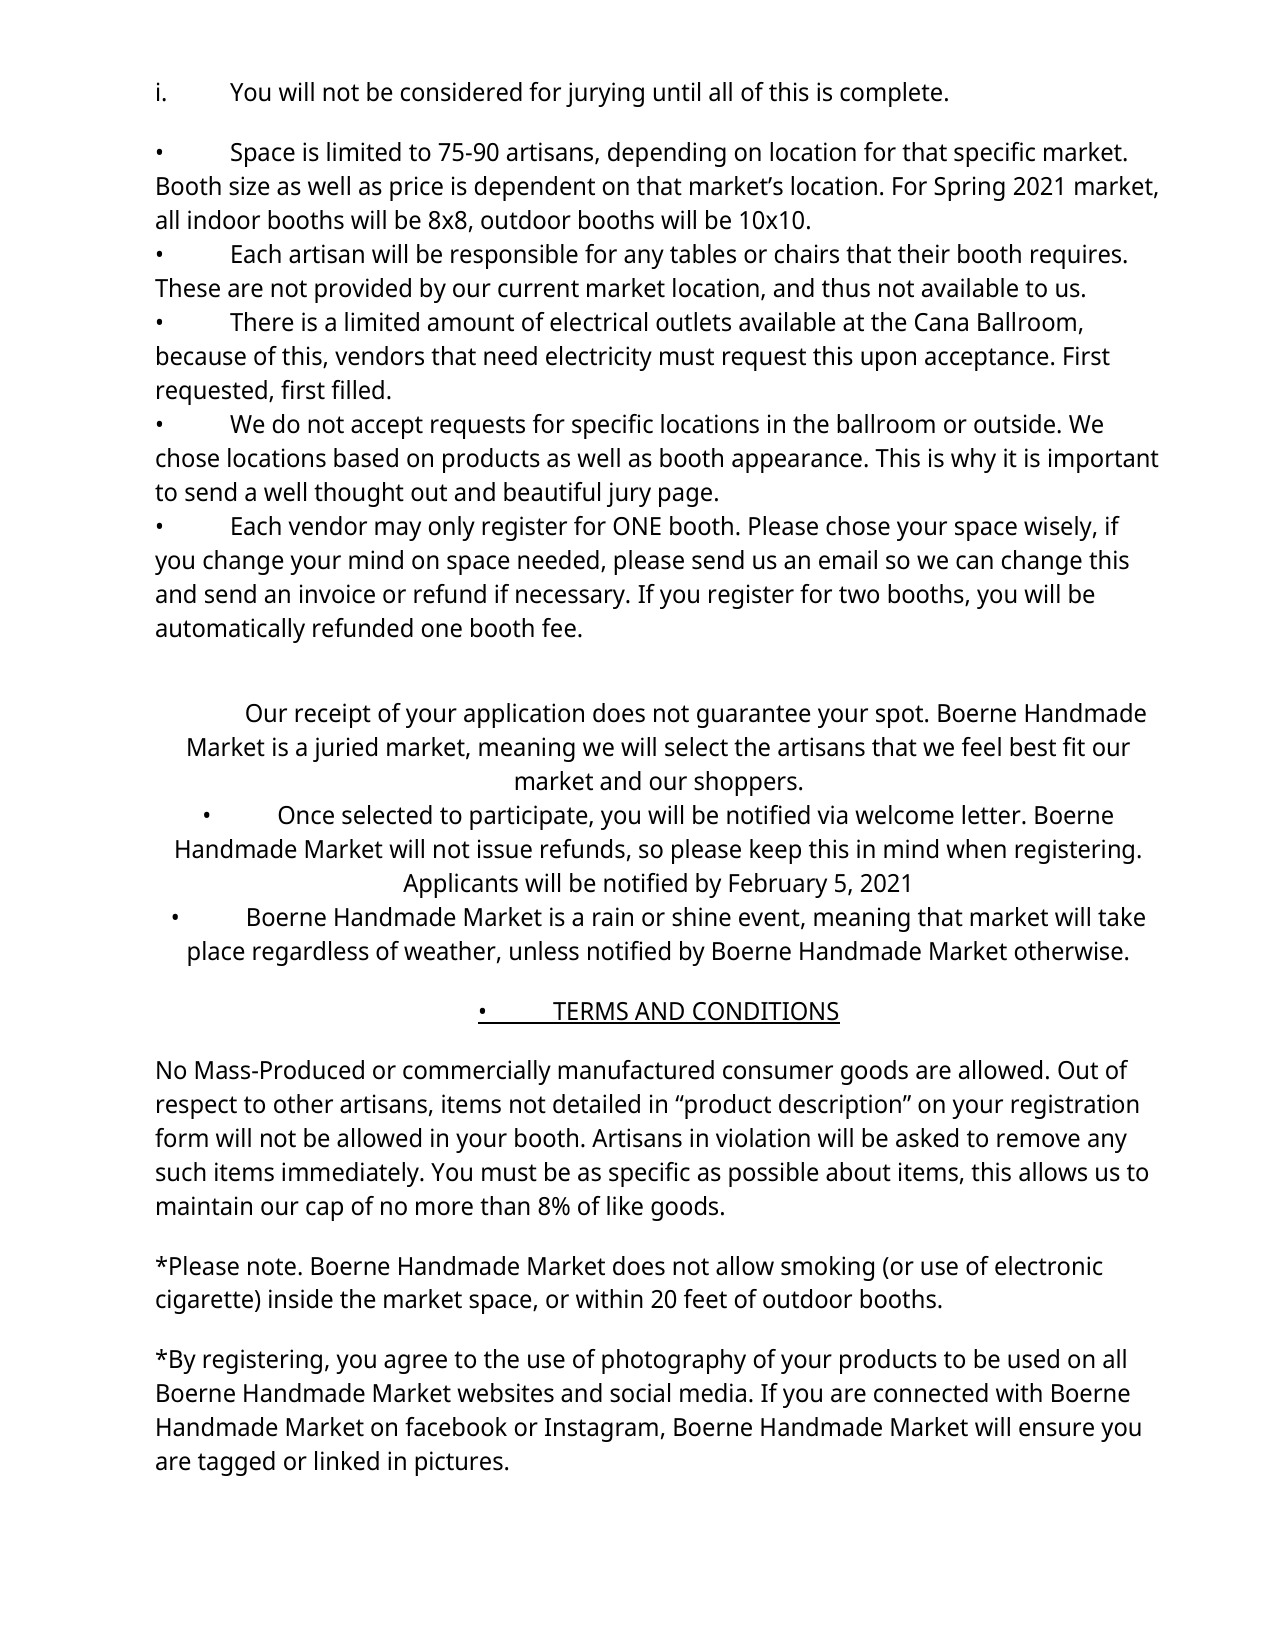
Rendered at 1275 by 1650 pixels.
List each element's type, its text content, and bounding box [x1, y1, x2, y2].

subtitle *Please note. Boerne Handmade Market does not allow smoking (or use of electronic cigarette) inside the market space, or within 20 feet of outdoor booths. [155, 1248, 1162, 1316]
subtitle *By registering, you agree to the use of photography of your products to be used on all Boerne Handmade Market websites and social media. If you are connected with Boerne Handmade Market on facebook or Instagram, Boerne Handmade Market will ensure you are tagged or linked in pictures. [155, 1341, 1162, 1478]
subtitle • Each vendor may only register for ONE booth. Please chose your space wisely, if you change your mind on space needed, please send us an email so we can change this and send an invoice or refund if necessary. If you register for two booths, you will be automatically refunded one booth fee. [155, 509, 1162, 645]
subtitle • Boerne Handmade Market is a rain or shine event, meaning that market will take place regardless of weather, unless notified by Boerne Handmade Market otherwise. [155, 900, 1162, 968]
subtitle • TERMS AND CONDITIONS [155, 993, 1162, 1027]
subtitle Our receipt of your application does not guarantee your spot. Boerne Handmade Market is a juried market, meaning we will select the artisans that we feel best fit our market and our shoppers. [155, 696, 1162, 798]
subtitle • We do not accept requests for specific locations in the ballroom or outside. We chose locations based on products as well as booth appearance. This is why it is important to send a well thought out and beautiful jury page. [155, 407, 1162, 509]
subtitle • Space is limited to 75-90 artisans, depending on location for that specific market. Booth size as well as price is dependent on that market’s location. For Spring 2021 market, all indoor booths will be 8x8, outdoor booths will be 10x10. [155, 134, 1162, 236]
subtitle No Mass-Produced or commercially manufactured consumer goods are allowed. Out of respect to other artisans, items not detailed in “product description” on your registration form will not be allowed in your booth. Artisans in violation will be asked to remove any such items immediately. You must be as specific as possible about items, this allows us to maintain our cap of no more than 8% of like goods. [155, 1053, 1162, 1223]
subtitle i. You will not be considered for jurying until all of this is complete. [155, 75, 1162, 109]
subtitle • There is a limited amount of electrical outlets available at the Cana Ballroom, because of this, vendors that need electricity must request this upon acceptance. First requested, first filled. [155, 304, 1162, 407]
subtitle • Each artisan will be responsible for any tables or chairs that their booth requires. These are not provided by our current market location, and thus not available to us. [155, 236, 1162, 304]
subtitle • Once selected to participate, you will be notified via welcome letter. Boerne Handmade Market will not issue refunds, so please keep this in mind when registering. Applicants will be notified by February 5, 2021 [155, 798, 1162, 900]
